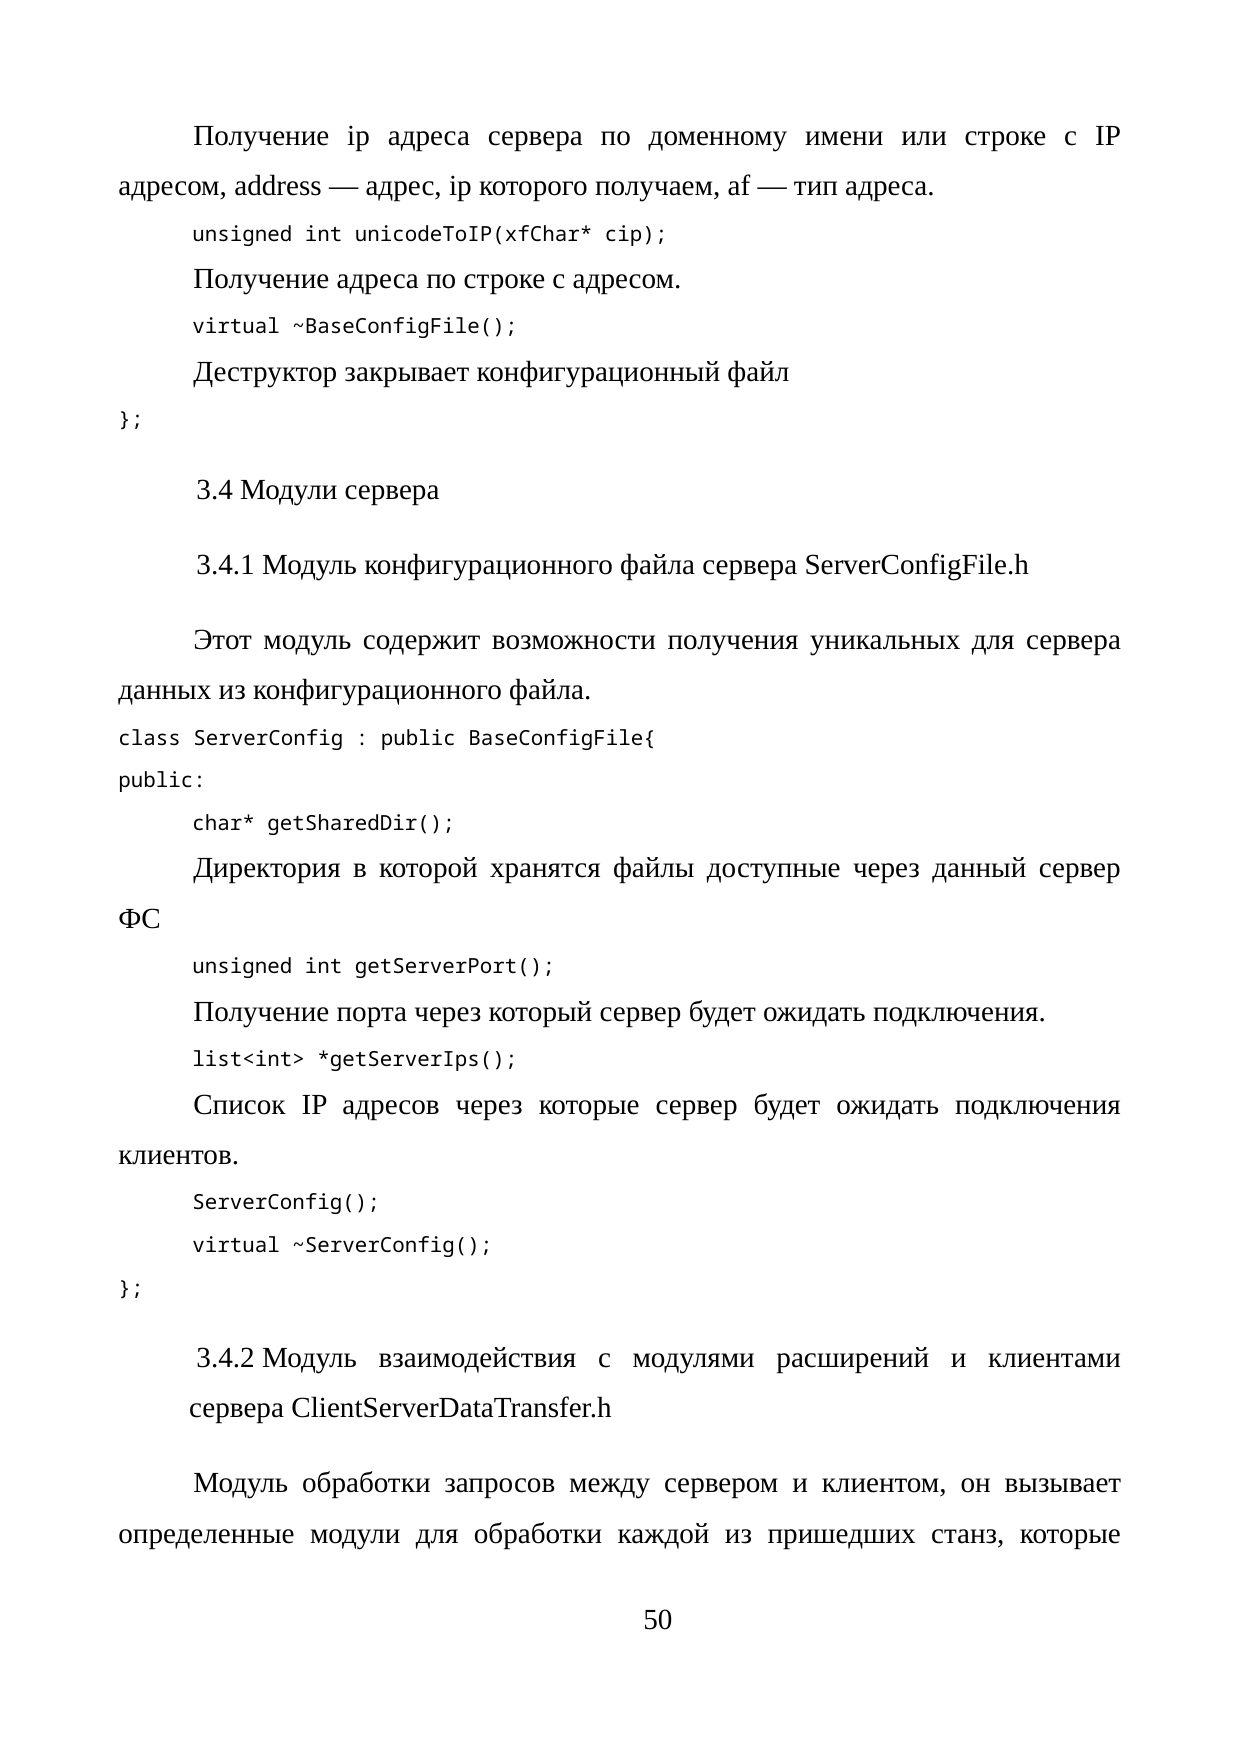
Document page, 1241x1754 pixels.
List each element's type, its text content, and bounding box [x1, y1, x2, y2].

text Деструктор закрывает конфигурационный файл [118, 354, 1122, 388]
text class ServerConfig : public BaseConfigFile{ [118, 723, 1122, 751]
text Получение ip адреса сервера по доменному имени или строке с IP адресом, address — адрес, ip которого получаем, af — тип адреса. [118, 118, 1122, 202]
text ServerConfig(); [118, 1187, 1122, 1216]
subtitle Модули сервера [189, 472, 1122, 506]
text char* getSharedDir(); [118, 808, 1122, 836]
subtitle Модуль конфигурационного файла сервера ServerConfigFile.h [189, 547, 1122, 581]
text }; [118, 404, 1122, 433]
text Получение порта через который сервер будет ожидать подключения. [118, 994, 1122, 1027]
text Получение адреса по строке с адресом. [118, 261, 1122, 295]
text Модуль обработки запросов между сервером и клиентом, он вызывает определенные модули для обработки каждой из пришедших станз, которые [118, 1465, 1122, 1549]
text Список IP адресов через которые сервер будет ожидать подключения клиентов. [118, 1087, 1122, 1171]
text }; [118, 1273, 1122, 1301]
text virtual ~ServerConfig(); [118, 1230, 1122, 1258]
text list<int> *getServerIps(); [118, 1044, 1122, 1073]
subtitle Модуль взаимодействия с модулями расширений и клиентами сервера ClientServerDataTransfer.h [189, 1340, 1122, 1424]
text Этот модуль содержит возможности получения уникальных для сервера данных из конфигурационного файла. [118, 622, 1122, 706]
text public: [118, 765, 1122, 794]
text Директория в которой хранятся файлы доступные через данный сервер ФС [118, 851, 1122, 934]
text unsigned int unicodeToIP(xfChar* cip); [118, 219, 1122, 247]
text unsigned int getServerPort(); [118, 951, 1122, 980]
text virtual ~BaseConfigFile(); [118, 312, 1122, 340]
